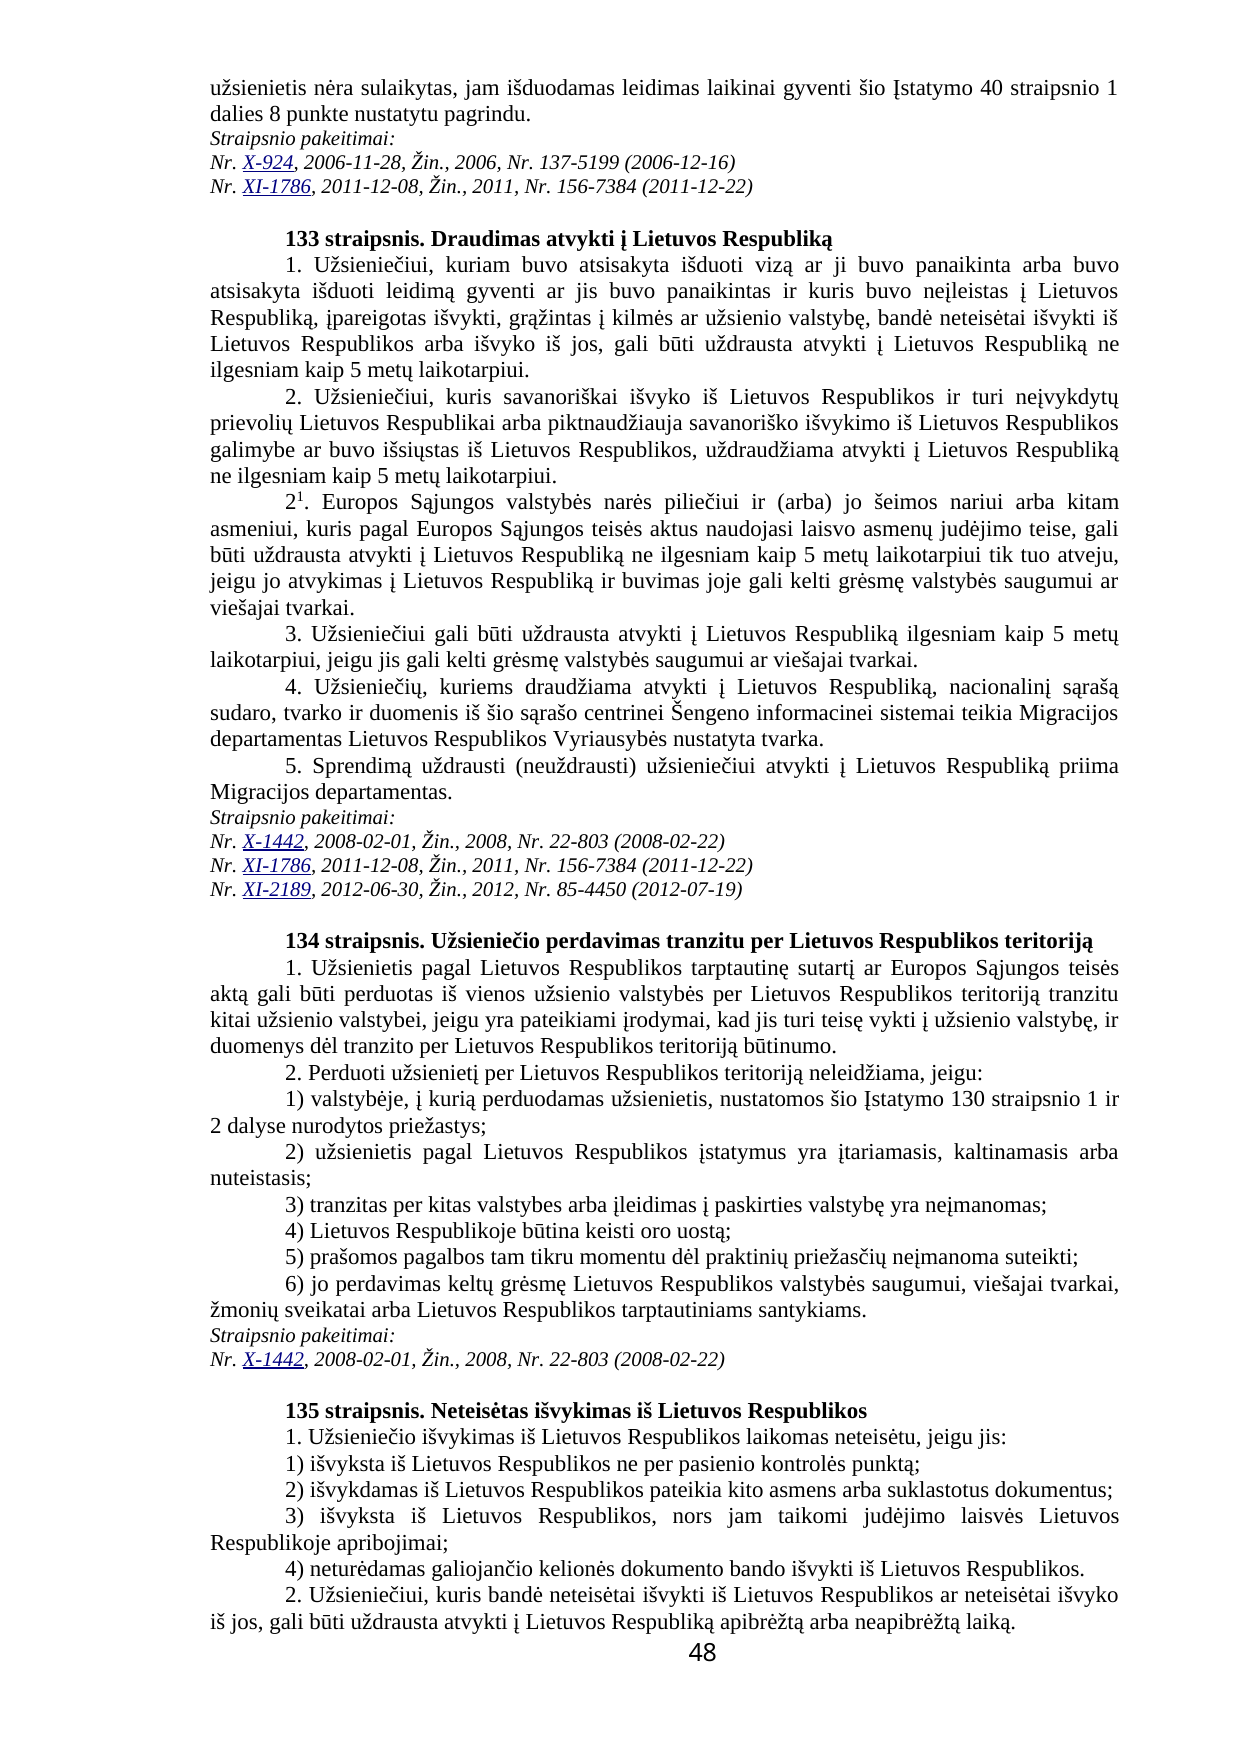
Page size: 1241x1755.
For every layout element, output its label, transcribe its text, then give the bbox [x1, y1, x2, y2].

text 1) išvyksta iš Lietuvos Respublikos ne per pasienio kontrolės punktą; [210, 1450, 1120, 1476]
text 1) valstybėje, į kurią perduodamas užsienietis, nustatomos šio Įstatymo 130 straipsnio 1 ir 2 dalyse nurodytos priežastys; [210, 1085, 1120, 1138]
text 2. Perduoti užsienietį per Lietuvos Respublikos teritoriją neleidžiama, jeigu: [210, 1059, 1120, 1085]
text 4. Užsieniečių, kuriems draudžiama atvykti į Lietuvos Respubliką, nacionalinį sąrašą sudaro, tvarko ir duomenis iš šio sąrašo centrinei Šengeno informacinei sistemai teikia Migracijos departamentas Lietuvos Respublikos Vyriausybės nustatyta tvarka. [210, 673, 1120, 752]
text 135 straipsnis. Neteisėtas išvykimas iš Lietuvos Respublikos [210, 1397, 1120, 1423]
text 134 straipsnis. Užsieniečio perdavimas tranzitu per Lietuvos Respublikos teritoriją [285, 927, 1120, 953]
text 6) jo perdavimas keltų grėsmę Lietuvos Respublikos valstybės saugumui, viešajai tvarkai, žmonių sveikatai arba Lietuvos Respublikos tarptautiniams santykiams. [210, 1270, 1120, 1322]
text 5) prašomos pagalbos tam tikru momentu dėl praktinių priežasčių neįmanoma suteikti; [210, 1243, 1120, 1270]
text 21. Europos Sąjungos valstybės narės piliečiui ir (arba) jo šeimos nariui arba kitam asmeniui, kuris pagal Europos Sąjungos teisės aktus naudojasi laisvo asmenų judėjimo teise, gali būti uždrausta atvykti į Lietuvos Respubliką ne ilgesniam kaip 5 metų laikotarpiui tik tuo atveju, jeigu jo atvykimas į Lietuvos Respubliką ir buvimas joje gali kelti grėsmę valstybės saugumui ar viešajai tvarkai. [210, 488, 1120, 620]
text 4) neturėdamas galiojančio kelionės dokumento bando išvykti iš Lietuvos Respublikos. [210, 1555, 1120, 1581]
text Nr. XI-2189, 2012-06-30, Žin., 2012, Nr. 85-4450 (2012-07-19) [210, 877, 1120, 901]
text 2. Užsieniečiui, kuris savanoriškai išvyko iš Lietuvos Respublikos ir turi neįvykdytų prievolių Lietuvos Respublikai arba piktnaudžiauja savanoriško išvykimo iš Lietuvos Respublikos galimybe ar buvo išsiųstas iš Lietuvos Respublikos, uždraudžiama atvykti į Lietuvos Respubliką ne ilgesniam kaip 5 metų laikotarpiui. [210, 383, 1120, 488]
text 2. Užsieniečiui, kuris bandė neteisėtai išvykti iš Lietuvos Respublikos ar neteisėtai išvyko iš jos, gali būti uždrausta atvykti į Lietuvos Respubliką apibrėžtą arba neapibrėžtą laiką. [210, 1581, 1120, 1634]
text 1. Užsieniečio išvykimas iš Lietuvos Respublikos laikomas neteisėtu, jeigu jis: [210, 1423, 1120, 1450]
text 4) Lietuvos Respublikoje būtina keisti oro uostą; [210, 1217, 1120, 1243]
text Straipsnio pakeitimai: [210, 1322, 1120, 1347]
text Straipsnio pakeitimai: [210, 804, 1120, 829]
text 133 straipsnis. Draudimas atvykti į Lietuvos Respubliką [210, 225, 1120, 251]
text 3. Užsieniečiui gali būti uždrausta atvykti į Lietuvos Respubliką ilgesniam kaip 5 metų laikotarpiui, jeigu jis gali kelti grėsmę valstybės saugumui ar viešajai tvarkai. [210, 620, 1120, 673]
text užsienietis nėra sulaikytas, jam išduodamas leidimas laikinai gyventi šio Įstatymo 40 straipsnio 1 dalies 8 punkte nustatytu pagrindu. [210, 73, 1120, 126]
text 1. Užsieniečiui, kuriam buvo atsisakyta išduoti vizą ar ji buvo panaikinta arba buvo atsisakyta išduoti leidimą gyventi ar jis buvo panaikintas ir kuris buvo neįleistas į Lietuvos Respubliką, įpareigotas išvykti, grąžintas į kilmės ar užsienio valstybę, bandė neteisėtai išvykti iš Lietuvos Respublikos arba išvyko iš jos, gali būti uždrausta atvykti į Lietuvos Respubliką ne ilgesniam kaip 5 metų laikotarpiui. [210, 251, 1120, 383]
text 5. Sprendimą uždrausti (neuždrausti) užsieniečiui atvykti į Lietuvos Respubliką priima Migracijos departamentas. [210, 752, 1120, 804]
text Straipsnio pakeitimai: [210, 126, 1120, 150]
text 3) tranzitas per kitas valstybes arba įleidimas į paskirties valstybę yra neįmanomas; [210, 1191, 1120, 1217]
text 2) išvykdamas iš Lietuvos Respublikos pateikia kito asmens arba suklastotus dokumentus; [210, 1476, 1120, 1502]
text Nr. X-1442, 2008-02-01, Žin., 2008, Nr. 22-803 (2008-02-22) [210, 1347, 1120, 1371]
text 1. Užsienietis pagal Lietuvos Respublikos tarptautinę sutartį ar Europos Sąjungos teisės aktą gali būti perduotas iš vienos užsienio valstybės per Lietuvos Respublikos teritoriją tranzitu kitai užsienio valstybei, jeigu yra pateikiami įrodymai, kad jis turi teisę vykti į užsienio valstybę, ir duomenys dėl tranzito per Lietuvos Respublikos teritoriją būtinumo. [210, 953, 1120, 1059]
text 3) išvyksta iš Lietuvos Respublikos, nors jam taikomi judėjimo laisvės Lietuvos Respublikoje apribojimai; [210, 1502, 1120, 1555]
text Nr. X-924, 2006-11-28, Žin., 2006, Nr. 137-5199 (2006-12-16) [210, 150, 1120, 174]
text Nr. XI-1786, 2011-12-08, Žin., 2011, Nr. 156-7384 (2011-12-22) [210, 853, 1120, 877]
text Nr. XI-1786, 2011-12-08, Žin., 2011, Nr. 156-7384 (2011-12-22) [210, 174, 1120, 198]
text 2) užsienietis pagal Lietuvos Respublikos įstatymus yra įtariamasis, kaltinamasis arba nuteistasis; [210, 1138, 1120, 1191]
text Nr. X-1442, 2008-02-01, Žin., 2008, Nr. 22-803 (2008-02-22) [210, 829, 1120, 853]
